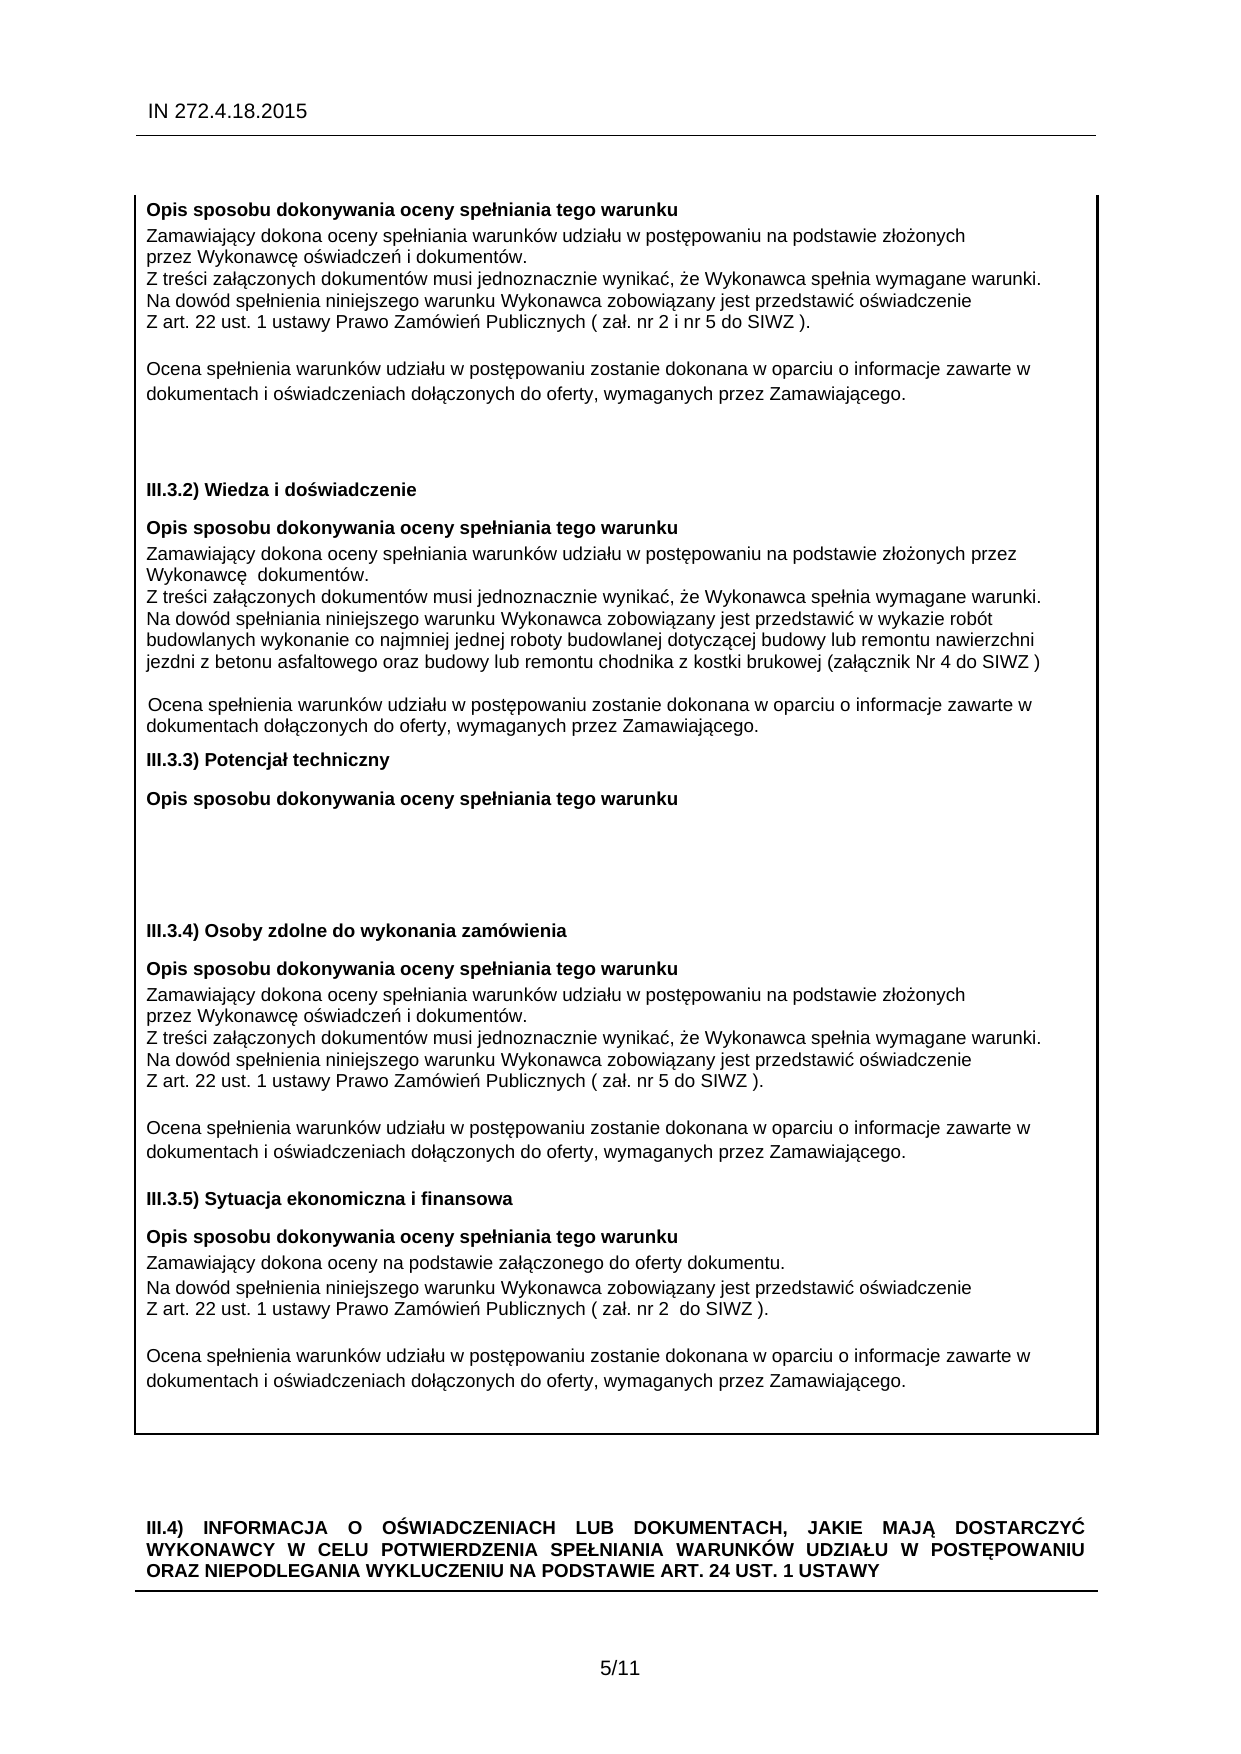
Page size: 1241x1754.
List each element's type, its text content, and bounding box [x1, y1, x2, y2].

table_cell Zamawiający dokona oceny spełniania warunków udziału w postępowaniu na podstawie złożonych przez Wykonawcę oświadczeń i dokumentów. Z treści załączonych dokumentów musi jednoznacznie wynikać, że Wykonawca spełnia wymagane warunki. Na dowód spełnienia niniejszego warunku Wykonawca zobowiązany jest przedstawić oświadczenie Z art. 22 ust. 1 ustawy Prawo Zamówień Publicznych ( zał. nr 5 do SIWZ ). Ocena spełnienia warunków udziału w postępowaniu zostanie dokonana w oparciu o informacje zawarte w dokumentach i oświadczeniach dołączonych do oferty, wymaganych przez Zamawiającego. [136, 984, 1096, 1175]
table_cell Opis sposobu dokonywania oceny spełniania tego warunku [136, 513, 1096, 543]
table_cell [136, 813, 1096, 907]
table_cell Opis sposobu dokonywania oceny spełniania tego warunku [136, 783, 1096, 813]
table_cell III.3.5) Sytuacja ekonomiczna i finansowa [136, 1175, 1096, 1222]
table_cell Opis sposobu dokonywania oceny spełniania tego warunku [136, 195, 1096, 225]
table_cell III.3.2) Wiedza i doświadczenie [136, 466, 1096, 513]
table_cell Opis sposobu dokonywania oceny spełniania tego warunku Zamawiający dokona oceny na podstawie załączonego do oferty dokumentu. Na dowód spełnienia niniejszego warunku Wykonawca zobowiązany jest przedstawić oświadczenie Z art. 22 ust. 1 ustawy Prawo Zamówień Publicznych ( zał. nr 2 do SIWZ ). Ocena spełnienia warunków udziału w postępowaniu zostanie dokonana w oparciu o informacje zawarte w dokumentach i oświadczeniach dołączonych do oferty, wymaganych przez Zamawiającego. [136, 1222, 1096, 1432]
table_cell Zamawiający dokona oceny spełniania warunków udziału w postępowaniu na podstawie złożonych przez Wykonawcę oświadczeń i dokumentów. Z treści załączonych dokumentów musi jednoznacznie wynikać, że Wykonawca spełnia wymagane warunki. Na dowód spełnienia niniejszego warunku Wykonawca zobowiązany jest przedstawić oświadczenie Z art. 22 ust. 1 ustawy Prawo Zamówień Publicznych ( zał. nr 2 i nr 5 do SIWZ ). Ocena spełnienia warunków udziału w postępowaniu zostanie dokonana w oparciu o informacje zawarte w dokumentach i oświadczeniach dołączonych do oferty, wymaganych przez Zamawiającego. [136, 225, 1096, 466]
table_cell Zamawiający dokona oceny spełniania warunków udziału w postępowaniu na podstawie złożonych przez Wykonawcę dokumentów. Z treści załączonych dokumentów musi jednoznacznie wynikać, że Wykonawca spełnia wymagane warunki. Na dowód spełniania niniejszego warunku Wykonawca zobowiązany jest przedstawić w wykazie robót budowlanych wykonanie co najmniej jednej roboty budowlanej dotyczącej budowy lub remontu nawierzchni jezdni z betonu asfaltowego oraz budowy lub remontu chodnika z kostki brukowej (załącznik Nr 4 do SIWZ ) Ocena spełnienia warunków udziału w postępowaniu zostanie dokonana w oparciu o informacje zawarte w dokumentach dołączonych do oferty, wymaganych przez Zamawiającego. [136, 543, 1096, 737]
table_cell III.3.3) Potencjał techniczny [136, 737, 1096, 783]
table_header III.4) INFORMACJA O OŚWIADCZENIACH LUB DOKUMENTACH, JAKIE MAJĄ DOSTARCZYĆ WYKONAWCY W CELU POTWIERDZENIA SPEŁNIANIA WARUNKÓW UDZIAŁU W POSTĘPOWANIU ORAZ NIEPODLEGANIA WYKLUCZENIU NA PODSTAWIE ART. 24 UST. 1 USTAWY [135, 1513, 1097, 1590]
table_cell [135, 1435, 1097, 1460]
table_cell III.3.4) Osoby zdolne do wykonania zamówienia [136, 907, 1096, 954]
table_cell Opis sposobu dokonywania oceny spełniania tego warunku [136, 954, 1096, 984]
